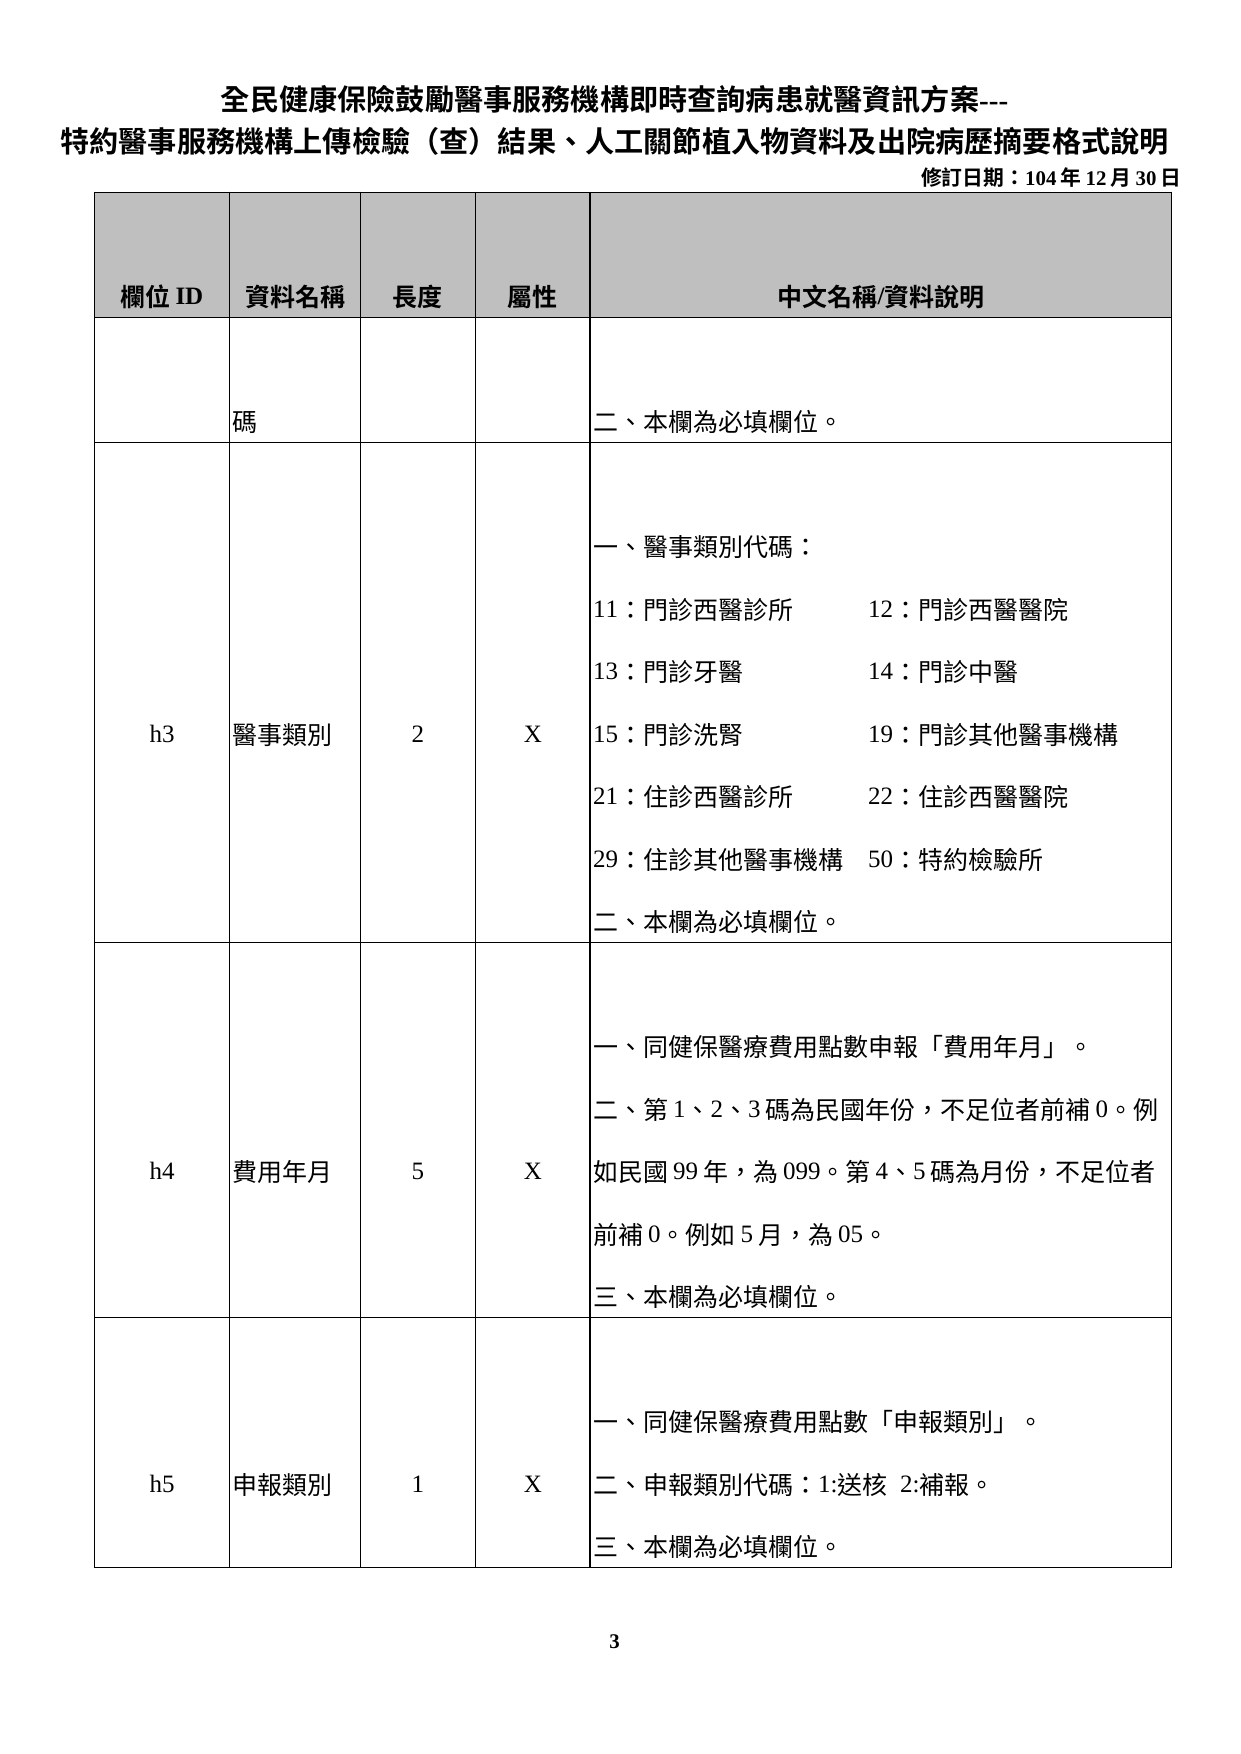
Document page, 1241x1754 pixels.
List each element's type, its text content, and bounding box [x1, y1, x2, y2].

table_cell X [476, 443, 589, 942]
table_header 欄位ID [95, 193, 229, 317]
table_header 資料名稱 [230, 193, 360, 317]
table_cell 一、同健保醫療費用點數「申報類別」。 二、申報類別代碼：1:送核 2:補報。 三、本欄為必填欄位。 [591, 1318, 1171, 1567]
table_cell [476, 318, 589, 442]
table_cell [361, 318, 475, 442]
table_cell X [476, 943, 589, 1317]
table_cell 2 [361, 443, 475, 942]
table_cell 費用年月 [230, 943, 360, 1317]
table_cell 醫事類別 [230, 443, 360, 942]
table_header 屬性 [476, 193, 589, 317]
table_cell 5 [361, 943, 475, 1317]
table_cell 申報類別 [230, 1318, 360, 1567]
table_header 中文名稱/資料說明 [591, 193, 1171, 317]
table_cell 二、本欄為必填欄位。 [591, 318, 1171, 442]
table_cell h3 [95, 443, 229, 942]
table_header 長度 [361, 193, 475, 317]
table_cell 碼 [230, 318, 360, 442]
table_cell X [476, 1318, 589, 1567]
table_cell 1 [361, 1318, 475, 1567]
table_cell [95, 318, 229, 442]
table_cell 一、醫事類別代碼： 11：門診西醫診所 12：門診西醫醫院 13：門診牙醫 14：門診中醫 15：門診洗腎 19：門診其他醫事機構 21：住診西醫診所 22：住診西醫醫院 29：住診其他醫事機構 50：特約檢驗所 二、本欄為必填欄位。 [591, 443, 1171, 942]
table_cell h4 [95, 943, 229, 1317]
table_cell h5 [95, 1318, 229, 1567]
table_cell 一、同健保醫療費用點數申報「費用年月」。 二、第1、2、3碼為民國年份，不足位者前補0。例如民國99年，為099。第4、5碼為月份，不足位者前補0。例如5月，為05。 三、本欄為必填欄位。 [591, 943, 1171, 1317]
